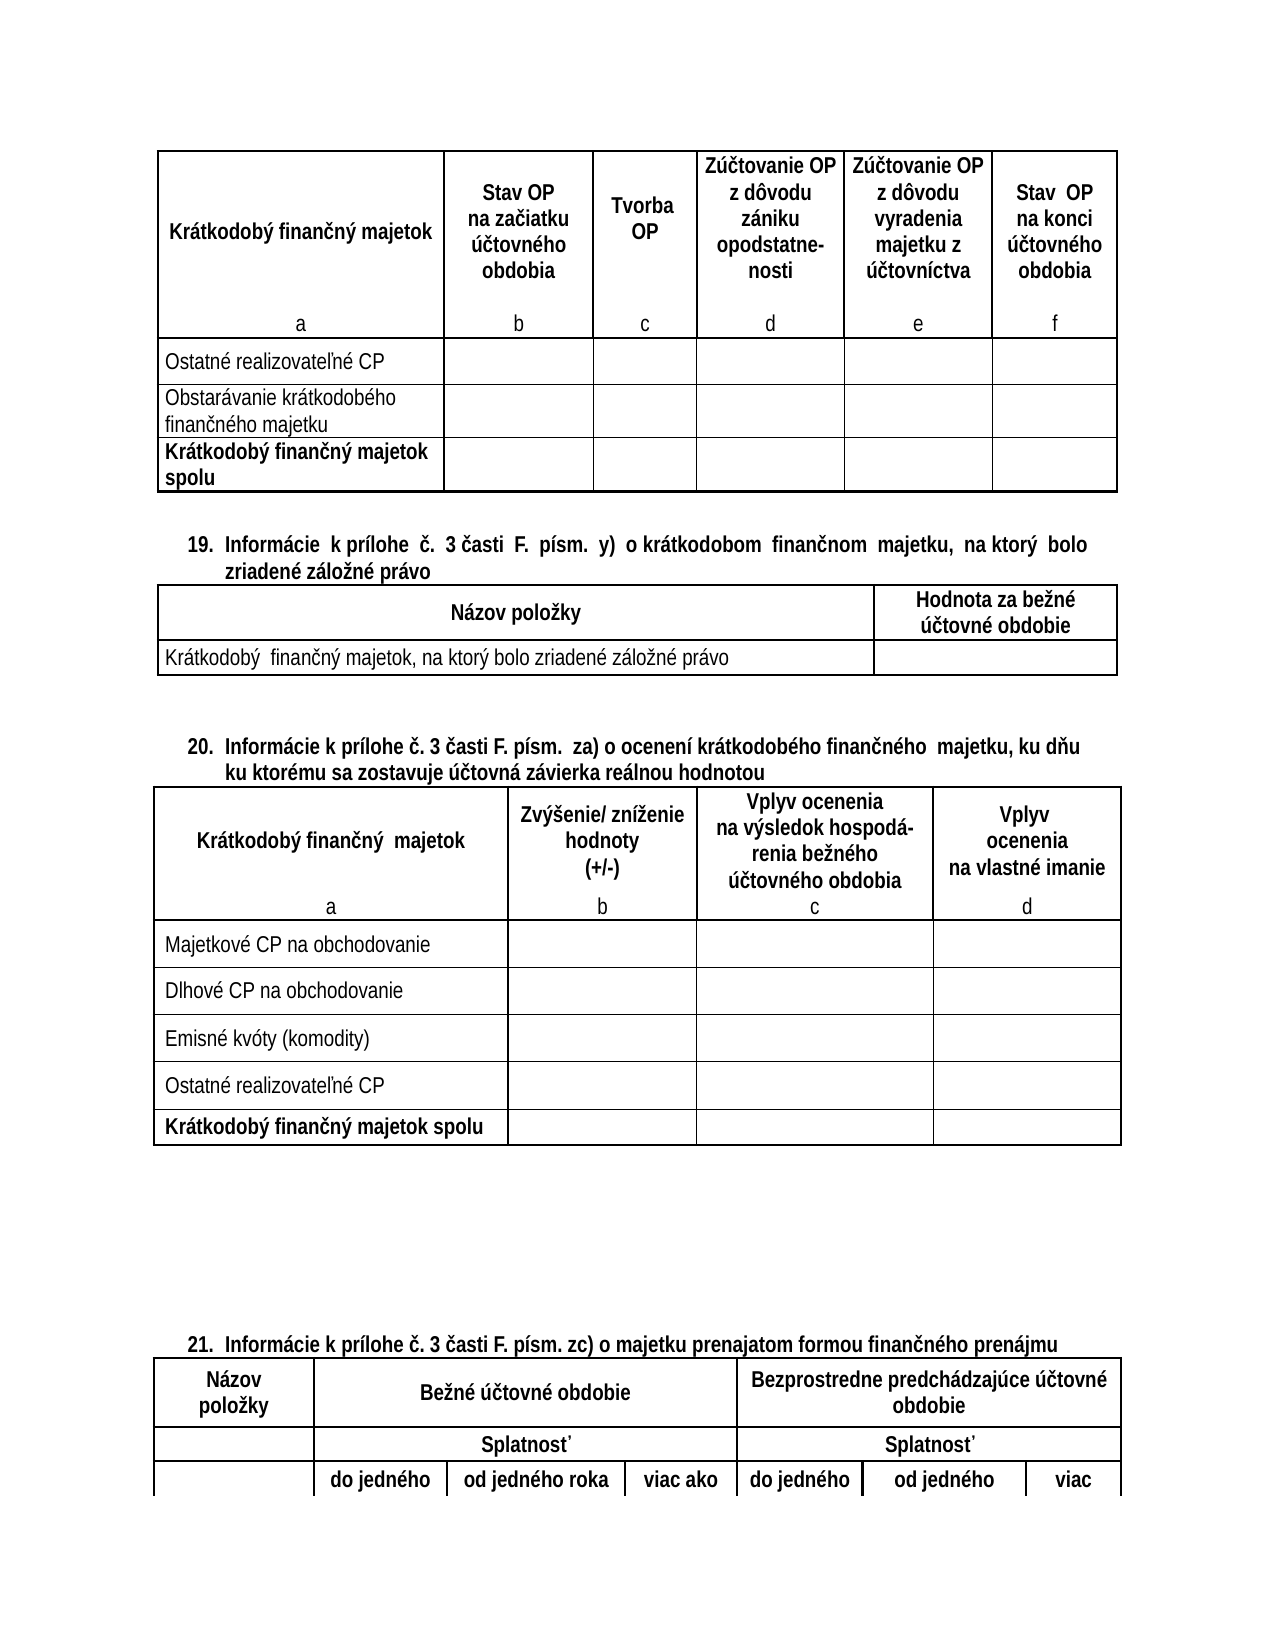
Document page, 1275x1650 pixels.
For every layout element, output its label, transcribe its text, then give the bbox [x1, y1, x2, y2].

table_cell [845, 339, 992, 384]
table_cell c [594, 310, 696, 337]
table_cell [445, 339, 593, 384]
table_cell [594, 385, 696, 437]
table_cell c [698, 893, 932, 919]
table_cell [509, 1062, 696, 1108]
table_cell Splatnosť [315, 1428, 736, 1460]
table_header Krátkodobý finančný majetok [155, 788, 507, 893]
table_cell [155, 1462, 313, 1496]
table_cell [934, 921, 1120, 967]
table_cell Dlhové CP na obchodovanie [155, 968, 507, 1014]
table_cell do jedného [315, 1462, 446, 1496]
table_cell [697, 385, 844, 437]
table_cell a [155, 893, 507, 919]
table_cell [845, 385, 992, 437]
table_cell [155, 1428, 313, 1460]
table_cell [697, 339, 844, 384]
table_cell [697, 438, 844, 490]
table_header Názov položky [155, 1359, 313, 1426]
table_header Vplyv ocenenia na výsledok hospodá-renia bežného účtovného obdobia [698, 788, 932, 893]
table_header Stav OP na konci účtovného obdobia [993, 152, 1116, 310]
table_header Hodnota za bežné účtovné obdobie [875, 586, 1116, 639]
table_cell [875, 641, 1116, 674]
table_cell b [509, 893, 696, 919]
table_cell viac ako [626, 1462, 736, 1496]
table_cell viac [1027, 1462, 1120, 1496]
table_header Názov položky [159, 586, 873, 639]
table_cell [934, 1062, 1120, 1108]
table_header Stav OP na začiatku účtovného obdobia [445, 152, 592, 310]
table_cell Obstarávanie krátkodobého finančného majetku [159, 385, 443, 437]
text 19. Informácie k prílohe č. 3 časti F. písm. y) o krátkodobom finančnom majetku, na ktorý bolo zriadené záložné právo [187, 531, 1087, 584]
table_cell Ostatné realizovateľné CP [159, 339, 443, 384]
table_cell Krátkodobý finančný majetok, na ktorý bolo zriadené záložné právo [159, 641, 873, 674]
table_header Zúčtovanie OP z dôvodu vyradenia majetku z účtovníctva [845, 152, 991, 310]
table_cell [509, 921, 696, 967]
table_cell [697, 921, 933, 967]
table_header Krátkodobý finančný majetok [159, 152, 443, 310]
table_cell [445, 438, 593, 490]
table_cell Splatnosť [738, 1428, 1120, 1460]
table_cell od jedného [864, 1462, 1025, 1496]
table_cell [697, 968, 933, 1014]
table_cell b [445, 310, 592, 337]
table_header Zvýšenie/ zníženie hodnoty (+/-) [509, 788, 696, 893]
table_cell [697, 1062, 933, 1108]
table_cell e [845, 310, 991, 337]
table_cell [993, 385, 1116, 437]
table_header Zúčtovanie OP z dôvodu zániku opodstatne-nosti [698, 152, 843, 310]
table_cell [594, 339, 696, 384]
table_cell [934, 968, 1120, 1014]
table_cell [594, 438, 696, 490]
table_cell [934, 1110, 1120, 1144]
table_cell Ostatné realizovateľné CP [155, 1062, 507, 1108]
table_cell Emisné kvóty (komodity) [155, 1015, 507, 1061]
table_header Bezprostredne predchádzajúce účtovné obdobie [738, 1359, 1120, 1426]
table_cell [934, 1015, 1120, 1061]
table_header Bežné účtovné obdobie [315, 1359, 736, 1426]
table_cell Krátkodobý finančný majetok spolu [155, 1110, 507, 1144]
table_cell [509, 1110, 696, 1144]
table_cell d [934, 893, 1120, 919]
table_cell [697, 1015, 933, 1061]
table_cell d [698, 310, 843, 337]
table_cell [845, 438, 992, 490]
table_cell [993, 438, 1116, 490]
table_header Vplyv ocenenia na vlastné imanie [934, 788, 1120, 893]
table_cell [445, 385, 593, 437]
table_cell Majetkové CP na obchodovanie [155, 921, 507, 967]
table_cell f [993, 310, 1116, 337]
table_cell od jedného roka [448, 1462, 624, 1496]
table_cell do jedného [738, 1462, 861, 1496]
table_cell [509, 1015, 696, 1061]
text 21. Informácie k prílohe č. 3 časti F. písm. zc) o majetku prenajatom formou finančného prenájmu [187, 1331, 1087, 1357]
table_header Tvorba OP [594, 152, 696, 310]
text 20. Informácie k prílohe č. 3 časti F. písm. za) o ocenení krátkodobého finančného majetku, ku dňu ku ktorému sa zostavuje účtovná závierka reálnou hodnotou [187, 733, 1087, 786]
table_cell Krátkodobý finančný majetok spolu [159, 438, 443, 490]
table_cell [993, 339, 1116, 384]
table_cell a [159, 310, 443, 337]
table_cell [509, 968, 696, 1014]
table_cell [697, 1110, 933, 1144]
